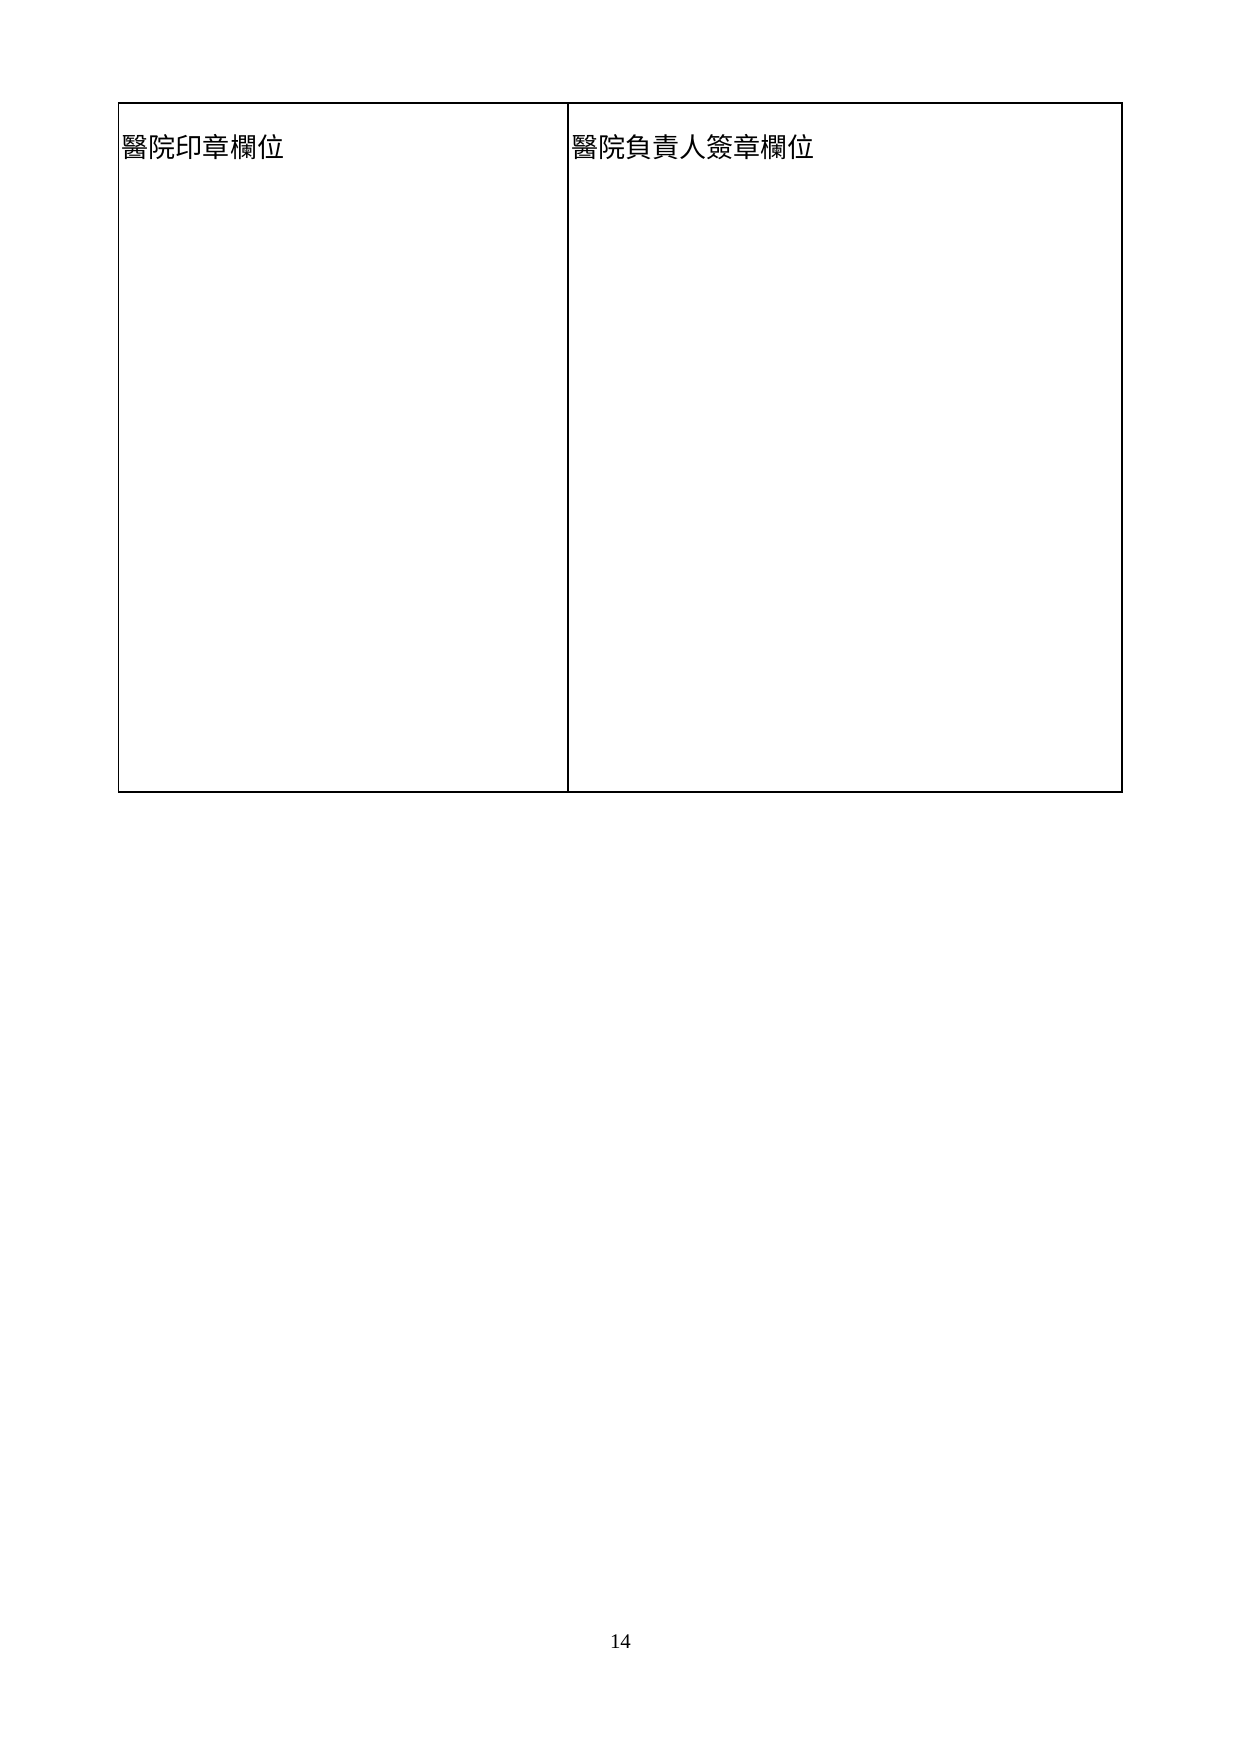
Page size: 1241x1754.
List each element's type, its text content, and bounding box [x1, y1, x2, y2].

table_cell 醫院印章欄位 [119, 104, 567, 791]
table_cell 醫院負責人簽章欄位 [569, 104, 1121, 791]
